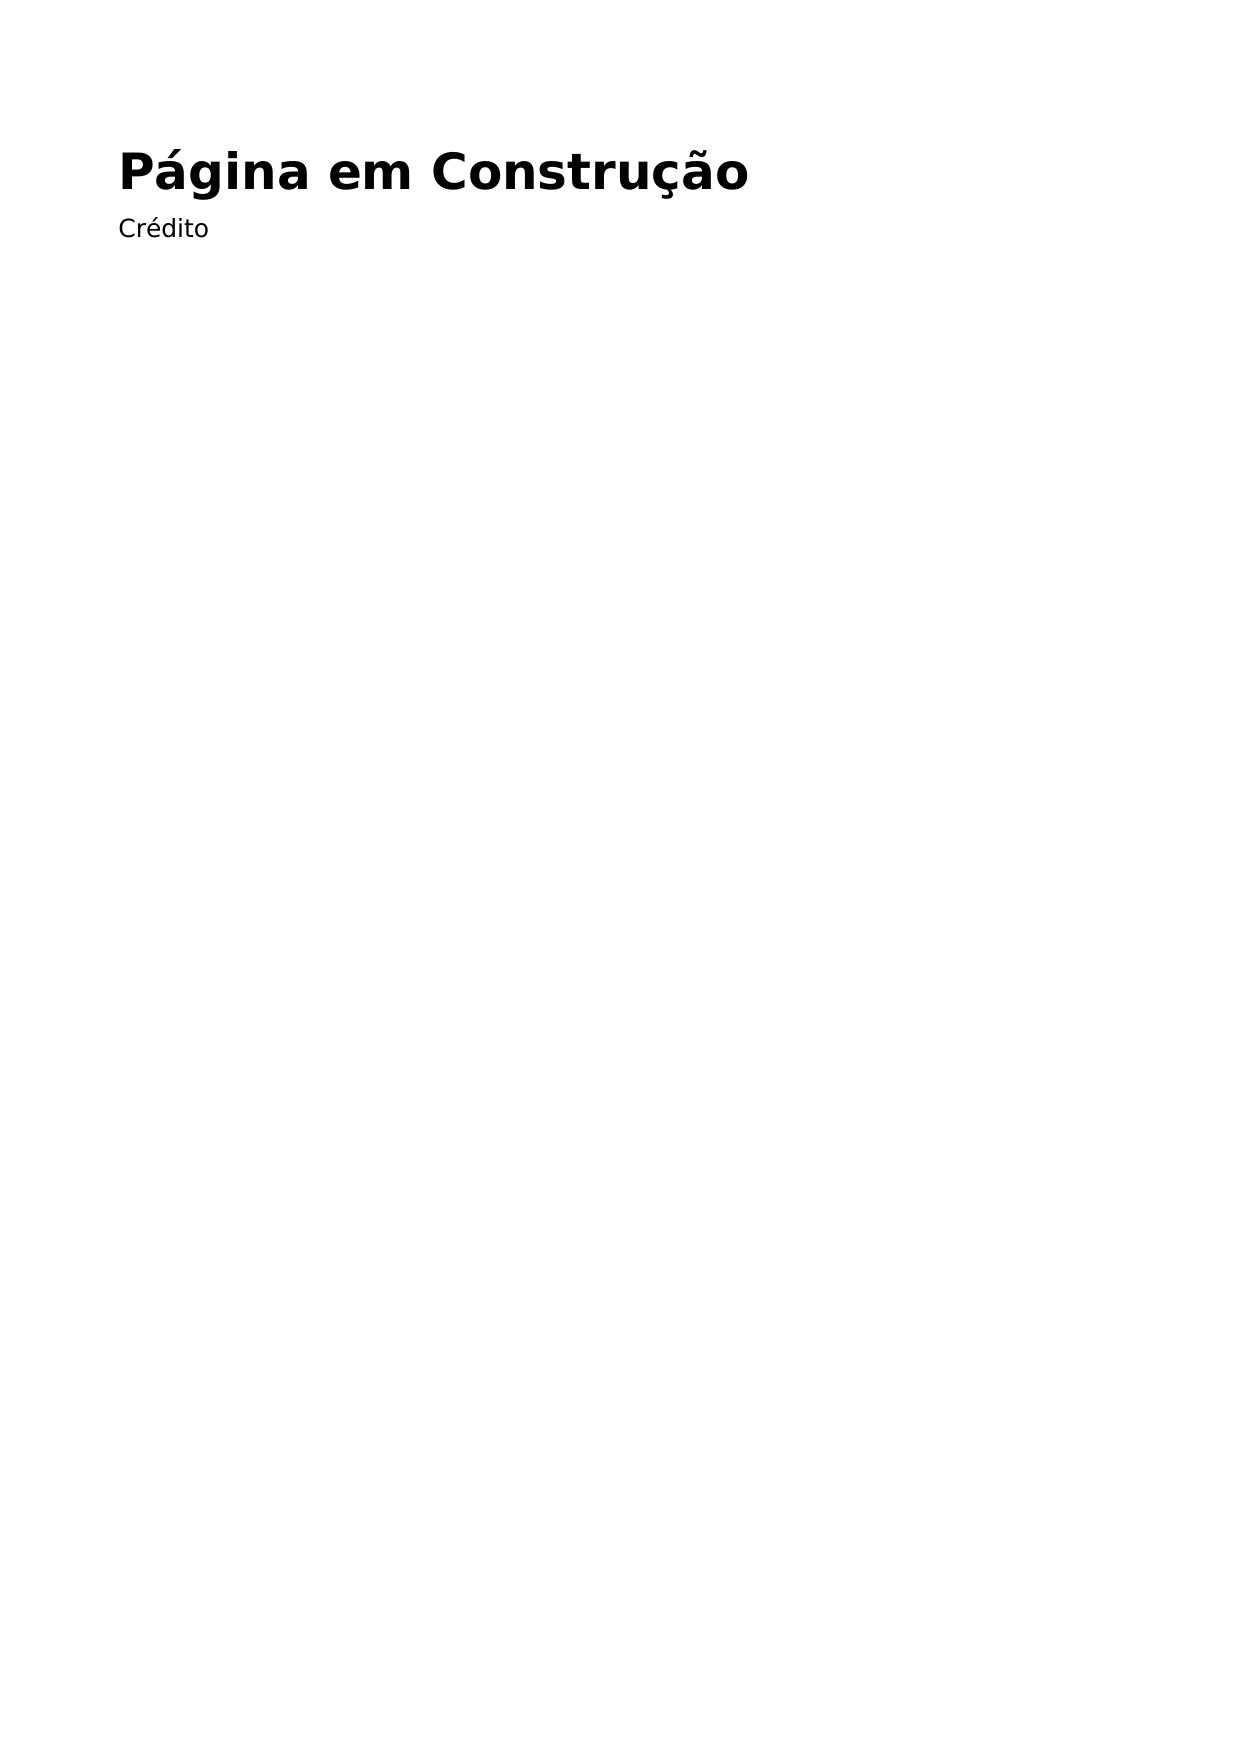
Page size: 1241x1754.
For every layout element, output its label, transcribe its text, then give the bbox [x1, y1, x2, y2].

text Crédito [118, 214, 1122, 243]
subtitle Página em Construção [118, 143, 1122, 201]
